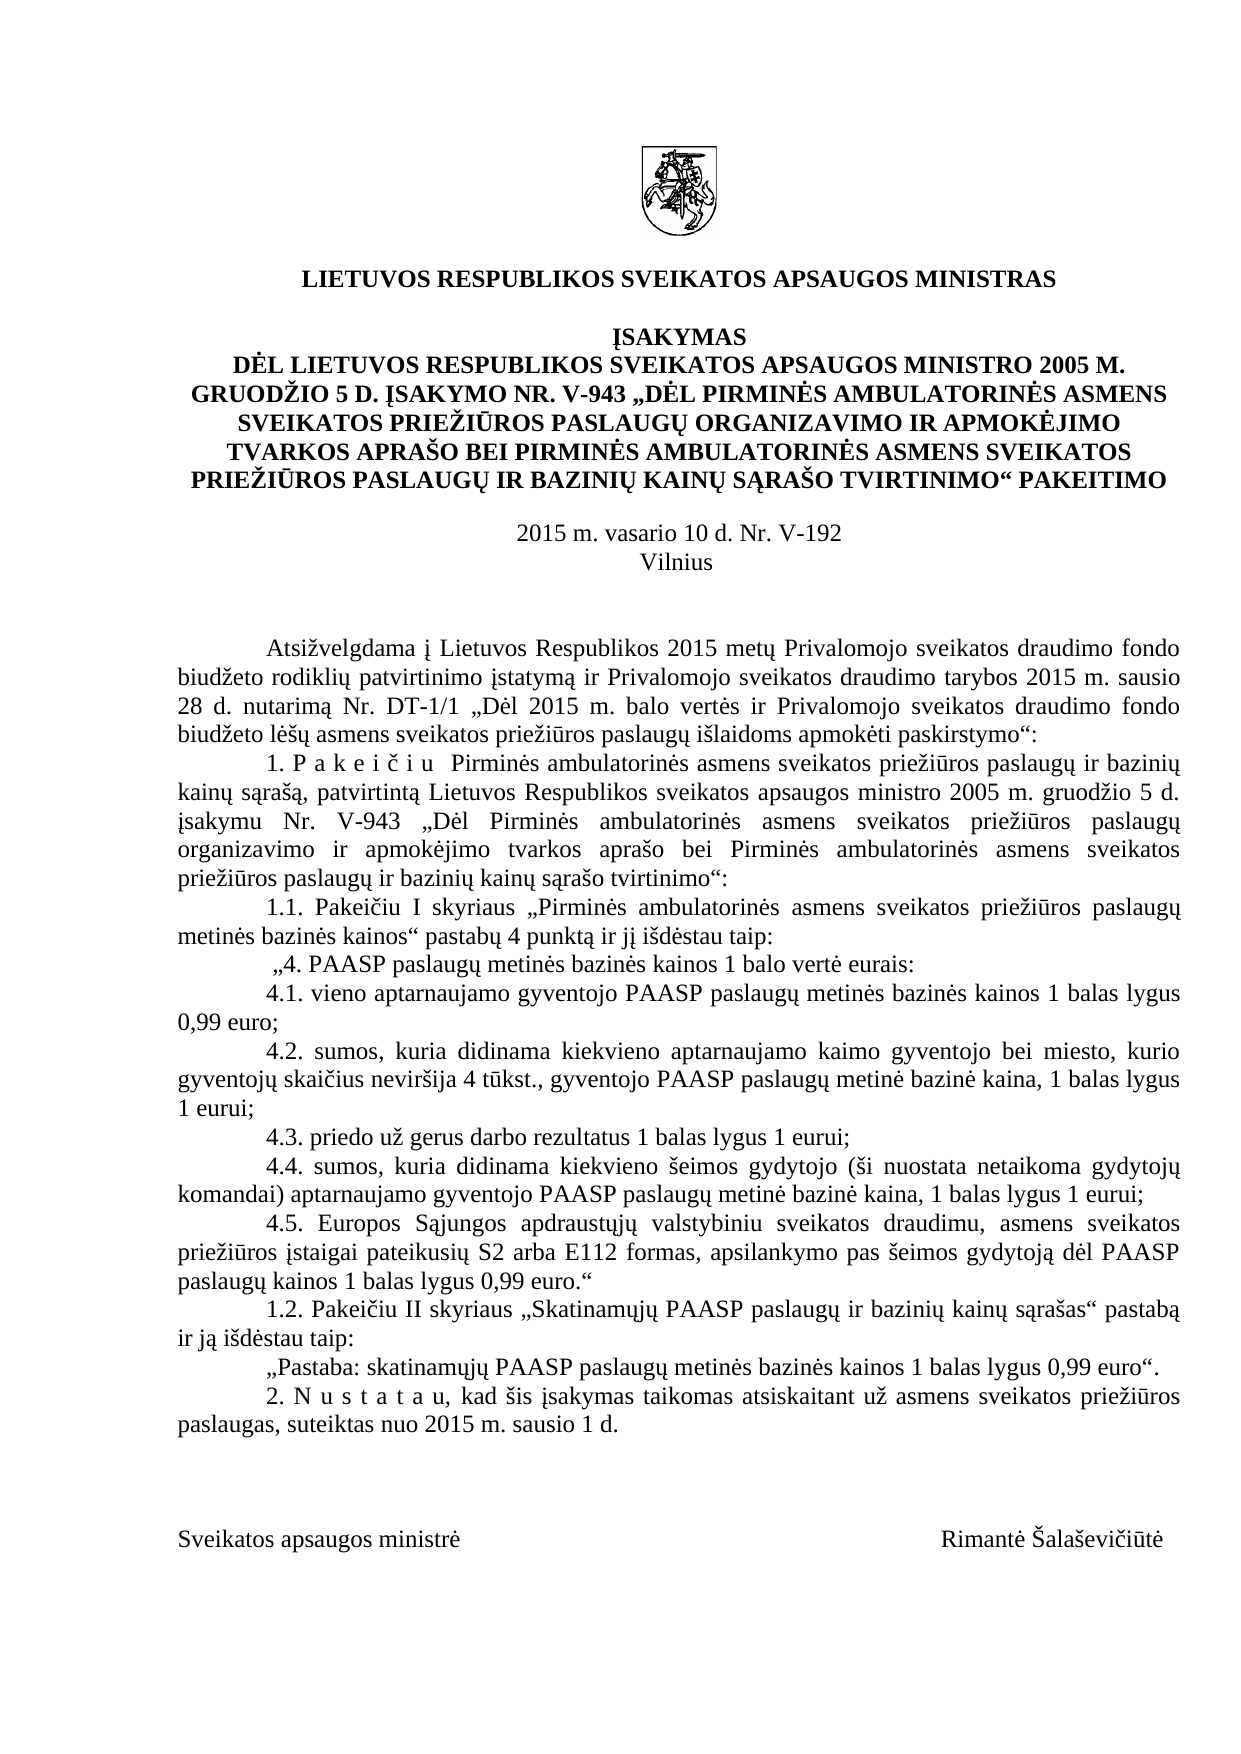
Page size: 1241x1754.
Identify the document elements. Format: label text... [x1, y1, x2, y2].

text Vilnius [177, 547, 1181, 576]
text 4.1. vieno aptarnaujamo gyventojo PAASP paslaugų metinės bazinės kainos 1 balas lygus 0,99 euro; [177, 978, 1181, 1036]
text 1. P a k e i č i u Pirminės ambulatorinės asmens sveikatos priežiūros paslaugų ir bazinių kainų sąrašą, patvirtintą Lietuvos Respublikos sveikatos apsaugos ministro 2005 m. gruodžio 5 d. įsakymu Nr. V-943 „Dėl Pirminės ambulatorinės asmens sveikatos priežiūros paslaugų organizavimo ir apmokėjimo tvarkos aprašo bei Pirminės ambulatorinės asmens sveikatos priežiūros paslaugų ir bazinių kainų sąrašo tvirtinimo“: [177, 748, 1181, 892]
text Atsižvelgdama į Lietuvos Respublikos 2015 metų Privalomojo sveikatos draudimo fondo biudžeto rodiklių patvirtinimo įstatymą ir Privalomojo sveikatos draudimo tarybos 2015 m. sausio 28 d. nutarimą Nr. DT-1/1 „Dėl 2015 m. balo vertės ir Privalomojo sveikatos draudimo fondo biudžeto lėšų asmens sveikatos priežiūros paslaugų išlaidoms apmokėti paskirstymo“: [177, 633, 1181, 748]
text 2015 m. vasario 10 d. Nr. V-192 [177, 518, 1181, 547]
text 1.2. Pakeičiu II skyriaus „Skatinamųjų PAASP paslaugų ir bazinių kainų sąrašas“ pastabą ir ją išdėstau taip: [177, 1294, 1181, 1352]
text 4.5. Europos Sąjungos apdraustųjų valstybiniu sveikatos draudimu, asmens sveikatos priežiūros įstaigai pateikusių S2 arba E112 formas, apsilankymo pas šeimos gydytoją dėl PAASP paslaugų kainos 1 balas lygus 0,99 euro.“ [177, 1208, 1181, 1294]
text 4.3. priedo už gerus darbo rezultatus 1 balas lygus 1 eurui; [177, 1122, 1181, 1151]
text 1.1. Pakeičiu I skyriaus „Pirminės ambulatorinės asmens sveikatos priežiūros paslaugų metinės bazinės kainos“ pastabų 4 punktą ir jį išdėstau taip: [177, 892, 1181, 949]
text 4.4. sumos, kuria didinama kiekvieno šeimos gydytojo (ši nuostata netaikoma gydytojų komandai) aptarnaujamo gyventojo PAASP paslaugų metinė bazinė kaina, 1 balas lygus 1 eurui; [177, 1151, 1181, 1208]
text DĖL LIETUVOS RESPUBLIKOS SVEIKATOS APSAUGOS MINISTRO 2005 M. GRUODŽIO 5 D. ĮSAKYMO NR. V-943 „DĖL PIRMINĖS AMBULATORINĖS ASMENS SVEIKATOS PRIEŽIŪROS PASLAUGŲ ORGANIZAVIMO IR APMOKĖJIMO TVARKOS APRAŠO BEI PIRMINĖS AMBULATORINĖS ASMENS SVEIKATOS PRIEŽIŪROS PASLAUGŲ IR BAZINIŲ KAINŲ SĄRAŠO TVIRTINIMO“ PAKEITIMO [177, 351, 1181, 494]
text ĮSAKYMAS [177, 322, 1181, 351]
text „Pastaba: skatinamųjų PAASP paslaugų metinės bazinės kainos 1 balas lygus 0,99 euro“. [177, 1352, 1181, 1381]
text LIETUVOS RESPUBLIKOS SVEIKATOS APSAUGOS MINISTRAS [177, 264, 1181, 293]
text 4.2. sumos, kuria didinama kiekvieno aptarnaujamo kaimo gyventojo bei miesto, kurio gyventojų skaičius neviršija 4 tūkst., gyventojo PAASP paslaugų metinė bazinė kaina, 1 balas lygus 1 eurui; [177, 1036, 1181, 1122]
text 2. N u s t a t a u, kad šis įsakymas taikomas atsiskaitant už asmens sveikatos priežiūros paslaugas, suteiktas nuo 2015 m. sausio 1 d. [177, 1381, 1181, 1438]
text Sveikatos apsaugos ministrė Rimantė Šalaševičiūtė [177, 1524, 1181, 1553]
text „4. PAASP paslaugų metinės bazinės kainos 1 balo vertė eurais: [177, 949, 1181, 978]
